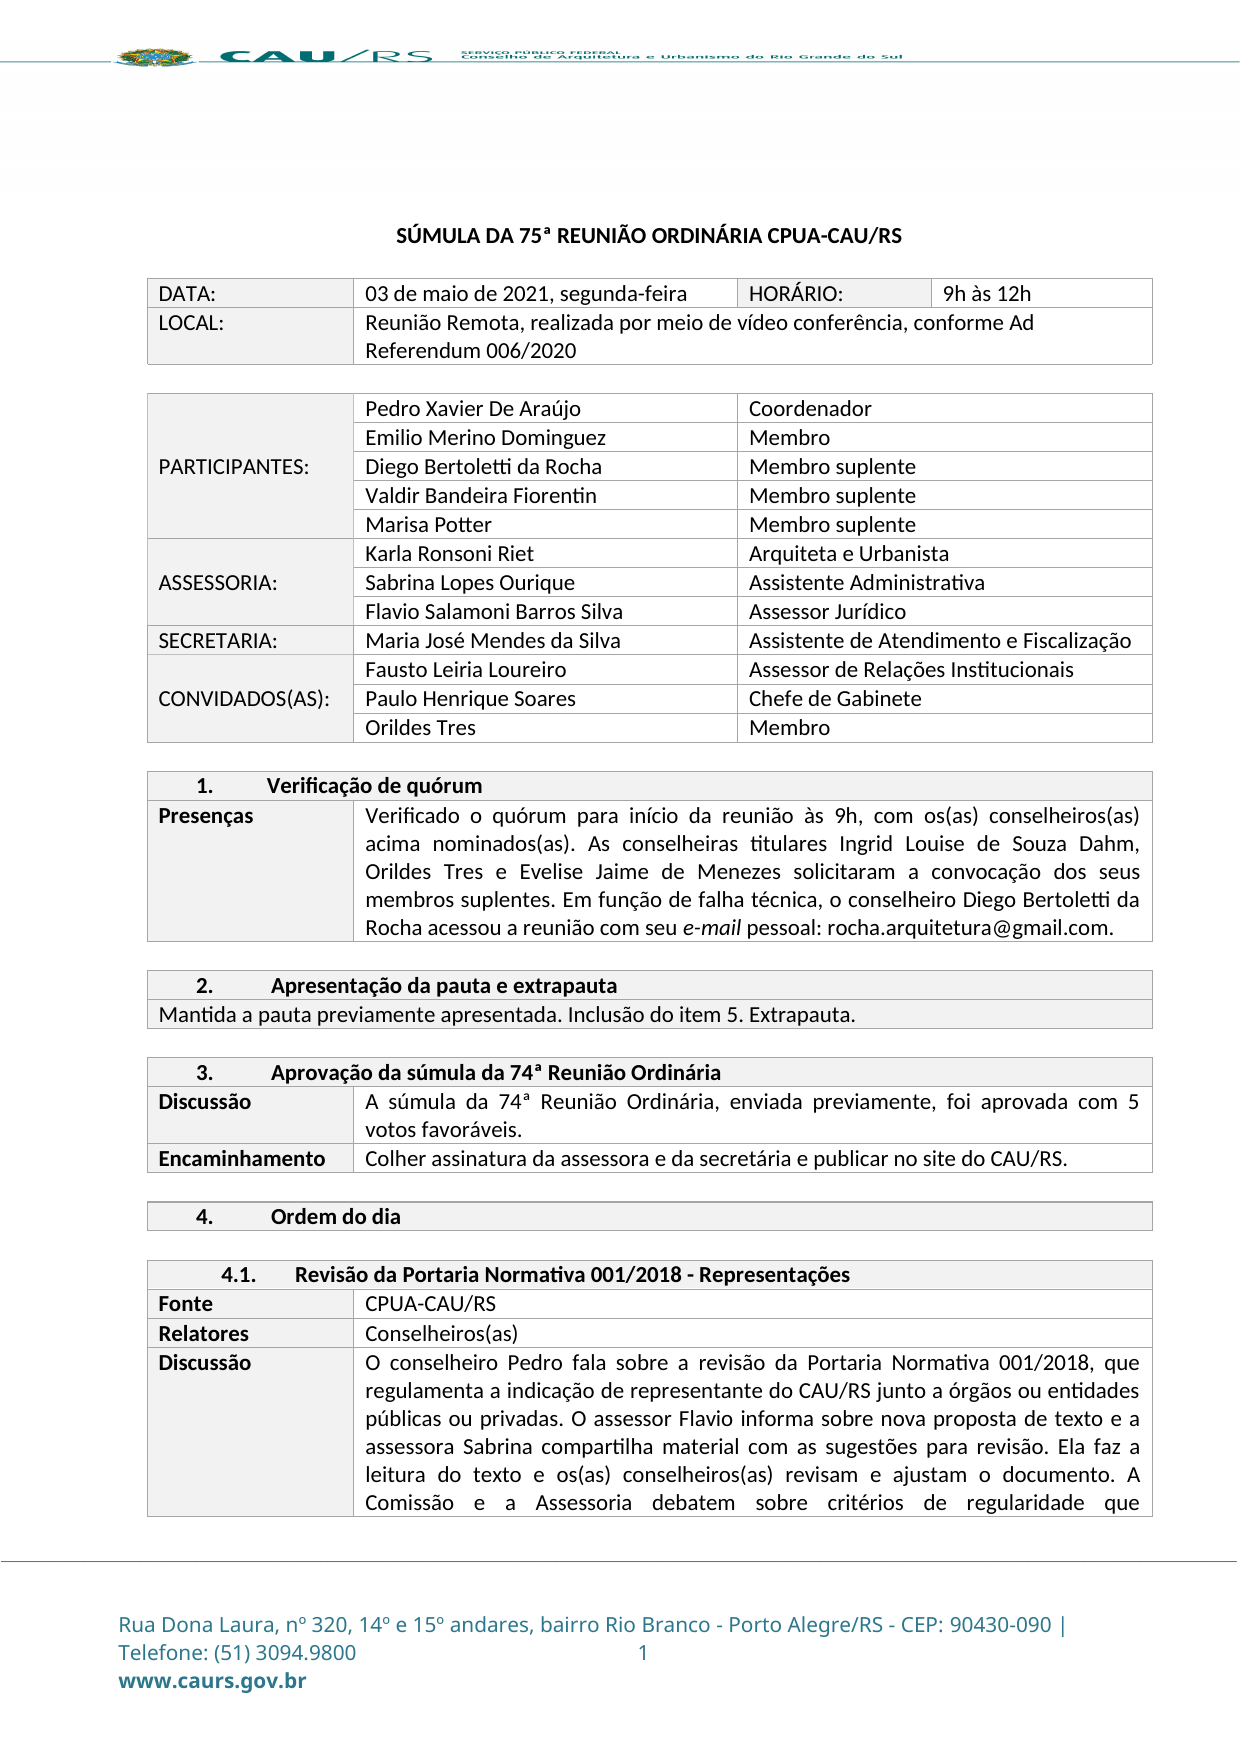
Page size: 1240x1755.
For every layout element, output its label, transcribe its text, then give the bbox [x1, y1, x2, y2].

table_cell Encaminhamento [148, 1144, 353, 1172]
table_cell SECRETARIA: [148, 626, 353, 654]
table_cell Assessor Jurídico [738, 597, 1152, 625]
table_cell Colher assinatura da assessora e da secretária e publicar no site do CAU/RS. [354, 1144, 1152, 1172]
table_cell [147, 1173, 1153, 1201]
table_cell [147, 1029, 1153, 1057]
table_cell Paulo Henrique Soares [354, 685, 737, 712]
table_cell Orildes Tres [354, 714, 737, 742]
table_cell Ordem do dia [148, 1203, 1152, 1230]
table_cell Assistente Administrativa [738, 568, 1152, 596]
table_cell Discussão [148, 1087, 353, 1143]
table_cell O conselheiro Pedro fala sobre a revisão da Portaria Normativa 001/2018, que regulamenta a indicação de representante do CAU/RS junto a órgãos ou entidades públicas ou privadas. O assessor Flavio informa sobre nova proposta de texto e a assessora Sabrina compartilha material com as sugestões para revisão. Ela faz a leitura do texto e os(as) conselheiros(as) revisam e ajustam o documento. A Comissão e a Assessoria debatem sobre critérios de regularidade que [354, 1348, 1152, 1516]
table_cell Marisa Potter [354, 510, 737, 538]
table_cell CONVIDADOS(AS): [148, 655, 353, 742]
table_cell Revisão da Portaria Normativa 001/2018 - Representações [148, 1261, 1152, 1288]
table_cell Discussão [148, 1348, 353, 1516]
table_cell Karla Ronsoni Riet [354, 539, 737, 567]
table_cell Arquiteta e Urbanista [738, 539, 1152, 567]
table_cell Relatores [148, 1319, 353, 1347]
table_cell Coordenador [738, 394, 1152, 422]
table_header 03 de maio de 2021, segunda-feira [354, 279, 737, 307]
table_cell [147, 942, 1153, 970]
table_cell LOCAL: [148, 308, 353, 364]
table_cell PARTICIPANTES: [148, 394, 353, 538]
table_cell Emilio Merino Dominguez [354, 423, 737, 451]
table_cell Fausto Leiria Loureiro [354, 655, 737, 683]
table_cell Diego Bertoletti da Rocha [354, 452, 737, 480]
table_cell Valdir Bandeira Fiorentin [354, 481, 737, 509]
table_cell Verificado o quórum para início da reunião às 9h, com os(as) conselheiros(as) acima nominados(as). As conselheiras titulares Ingrid Louise de Souza Dahm, Orildes Tres e Evelise Jaime de Menezes solicitaram a convocação dos seus membros suplentes. Em função de falha técnica, o conselheiro Diego Bertoletti da Rocha acessou a reunião com seu e-mail pessoal: rocha.arquitetura@gmail.com. [354, 801, 1152, 941]
table_cell Aprovação da súmula da 74ª Reunião Ordinária [148, 1058, 1152, 1086]
table_cell CPUA-CAU/RS [354, 1290, 1152, 1318]
table_cell Pedro Xavier De Araújo [354, 394, 737, 422]
table_cell Membro suplente [738, 481, 1152, 509]
table_header HORÁRIO: [738, 279, 931, 307]
table_cell Presenças [148, 801, 353, 941]
table_cell ASSESSORIA: [148, 539, 353, 625]
table_cell Membro [738, 714, 1152, 742]
table_cell Assistente de Atendimento e Fiscalização [738, 626, 1152, 654]
table_cell Conselheiros(as) [354, 1319, 1152, 1347]
table_header 9h às 12h [932, 279, 1152, 307]
table_cell Fonte [148, 1290, 353, 1318]
table_cell A súmula da 74ª Reunião Ordinária, enviada previamente, foi aprovada com 5 votos favoráveis. [354, 1087, 1152, 1143]
table_cell Assessor de Relações Institucionais [738, 655, 1152, 683]
table_cell Mantida a pauta previamente apresentada. Inclusão do item 5. Extrapauta. [148, 1000, 1152, 1028]
table_cell Membro suplente [738, 452, 1152, 480]
table_cell Apresentação da pauta e extrapauta [148, 971, 1152, 999]
table_header DATA: [148, 279, 353, 307]
table_cell [147, 743, 1153, 771]
table_cell Reunião Remota, realizada por meio de vídeo conferência, conforme Ad Referendum 006/2020 [354, 308, 1152, 364]
table_cell Chefe de Gabinete [738, 685, 1152, 712]
table_cell Maria José Mendes da Silva [354, 626, 737, 654]
table_cell Sabrina Lopes Ourique [354, 568, 737, 596]
table_cell [148, 365, 1152, 393]
text SÚMULA DA 75ª REUNIÃO ORDINÁRIA CPUA-CAU/RS [177, 222, 1121, 249]
table_cell Verificação de quórum [148, 772, 1152, 800]
table_cell Flavio Salamoni Barros Silva [354, 597, 737, 625]
table_cell [147, 1231, 1153, 1259]
table_cell Membro suplente [738, 510, 1152, 538]
table_cell Membro [738, 423, 1152, 451]
